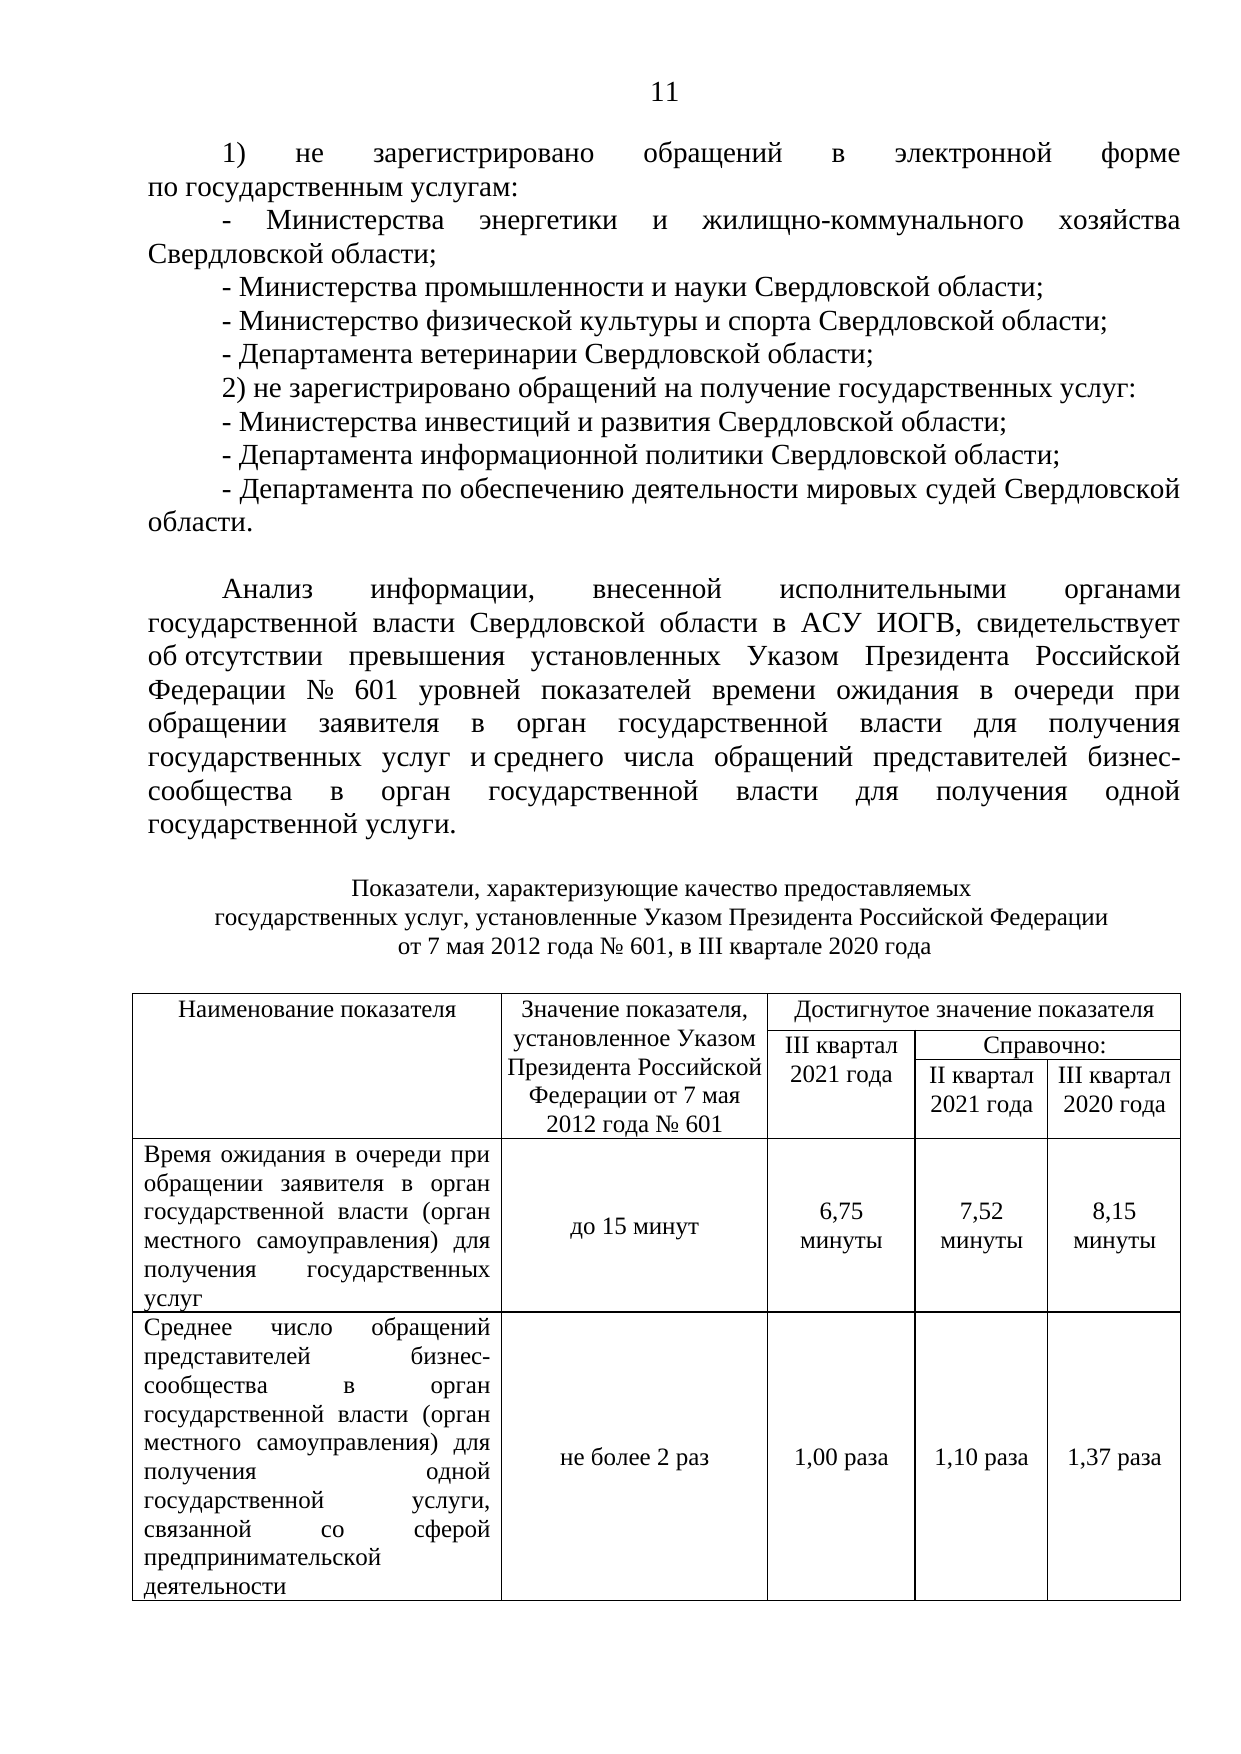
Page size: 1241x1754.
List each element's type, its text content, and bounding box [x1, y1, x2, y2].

table_cell 1,10 раза [916, 1313, 1047, 1600]
table_header Наименование показателя [133, 994, 501, 1138]
text 2) не зарегистрировано обращений на получение государственных услуг: [148, 370, 1181, 404]
text - Департамента ветеринарии Свердловской области; [148, 337, 1181, 370]
table_header Значение показателя, установленное Указом Президента Российской Федерации от 7 мая 2012 года № 601 [502, 994, 767, 1138]
table_cell 6,75 минуты [768, 1139, 914, 1311]
text - Министерства промышленности и науки Свердловской области; [148, 269, 1181, 303]
table_cell до 15 минут [502, 1139, 767, 1311]
table_cell 7,52 минуты [916, 1139, 1047, 1311]
table_cell Время ожидания в очереди при обращении заявителя в орган государственной власти (орган местного самоуправления) для получения государственных услуг [133, 1139, 501, 1311]
text - Департамента информационной политики Свердловской области; [148, 437, 1181, 471]
table_cell Справочно: [916, 1031, 1180, 1059]
table_header Достигнутое значение показателя [768, 994, 1180, 1029]
text - Министерства энергетики и жилищно-коммунального хозяйства Свердловской области; [148, 202, 1181, 269]
table_cell III квартал 2021 года [768, 1031, 914, 1138]
table_cell 1,37 раза [1048, 1313, 1180, 1600]
table_cell II квартал 2021 года [916, 1060, 1047, 1138]
table_cell III квартал 2020 года [1048, 1060, 1180, 1138]
table_cell не более 2 раз [502, 1313, 767, 1600]
text - Министерство физической культуры и спорта Свердловской области; [148, 303, 1181, 337]
table_cell 8,15 минуты [1048, 1139, 1180, 1311]
text - Министерства инвестиций и развития Свердловской области; [148, 404, 1181, 437]
table_cell 1,00 раза [768, 1313, 914, 1600]
table_cell Среднее число обращений представителей бизнес-сообщества в орган государственной власти (орган местного самоуправления) для получения одной государственной услуги, связанной со сферой предпринимательской деятельности [133, 1313, 501, 1600]
list не зарегистрировано обращений в электронной форме по государственным услугам: [148, 135, 1181, 202]
text Показатели, характеризующие качество предоставляемых государственных услуг, установленные Указом Президента Российской Федерации от 7 мая 2012 года № 601, в III квартале 2020 года [148, 873, 1181, 959]
text Анализ информации, внесенной исполнительными органами государственной власти Свердловской области в АСУ ИОГВ, свидетельствует об отсутствии превышения установленных Указом Президента Российской Федерации № 601 уровней показателей времени ожидания в очереди при обращении заявителя в орган государственной власти для получения государственных услуг и среднего числа обращений представителей бизнес-сообщества в орган государственной власти для получения одной государственной услуги. [148, 571, 1181, 840]
text - Департамента по обеспечению деятельности мировых судей Свердловской области. [148, 471, 1181, 538]
